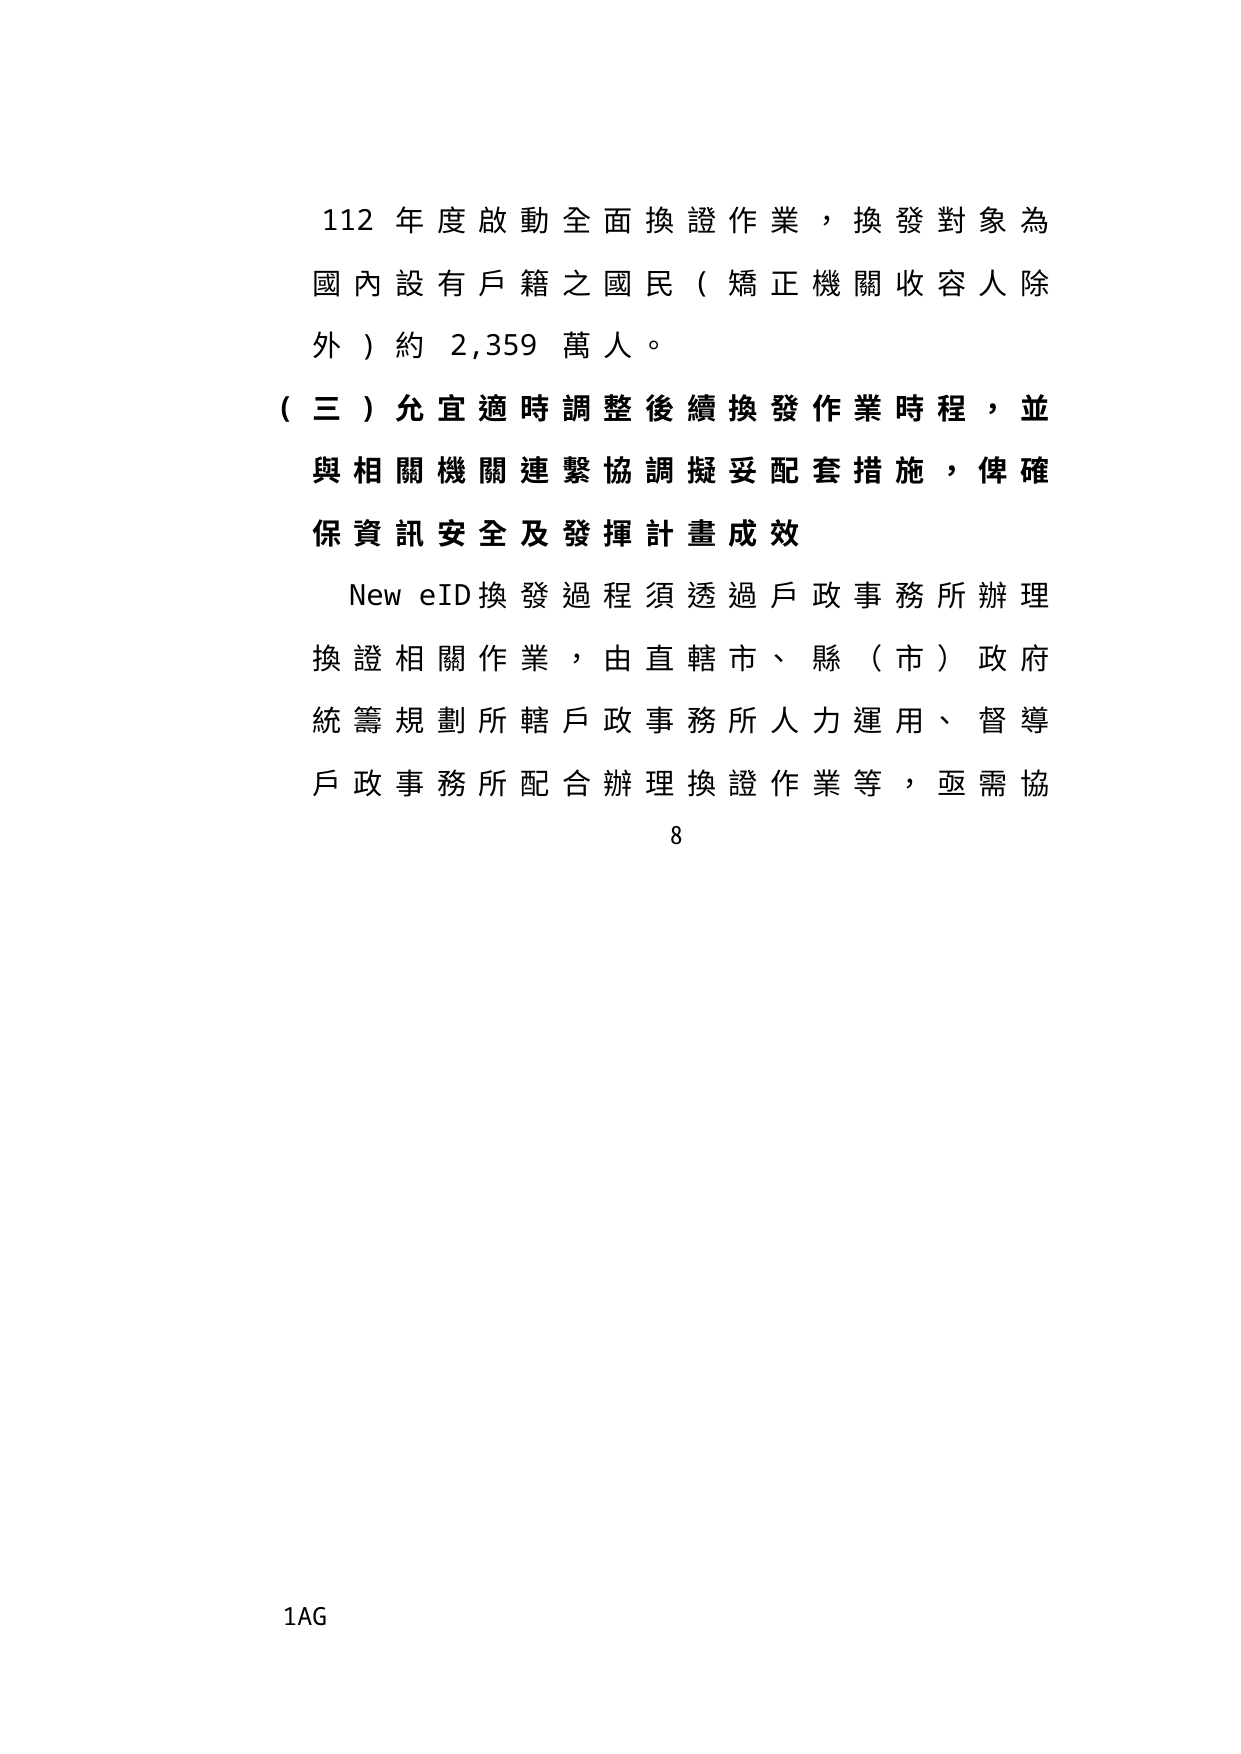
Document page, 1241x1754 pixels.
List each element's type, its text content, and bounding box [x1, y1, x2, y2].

text 112年度啟動全面換證作業，換發對象為國內設有戶籍之國民(矯正機關收容人除外)約2,359萬人。 [269, 177, 1056, 365]
text New eID換發過程須透過戶政事務所辦理換證相關作業，由直轄市、縣（市）政府統籌規劃所轄戶政事務所人力運用、督導戶政事務所配合辦理換證作業等，亟需協調中央與地方配合辦理。另依據New eID之基礎架構，係以New eID串連政府所有服務，透過政府骨幹網路(T-Road)，憑證支援包括健保與社福、育兒津貼、通信傳播、就學與教學、貿易與產業、國民年金、生前契約、車駕籍資料、交通監理、護照簽證、公投連署、防災資料、工商登記、不動產交易、稅務與通關及勞保等服務，勢必將增加各相關單位及外界之資訊使用介面，故為降低資安疑慮，並發揮預定成效，允宜加強與相關機關連繫協調擬妥配套措施。 [269, 552, 1056, 802]
text (三)允宜適時調整後續換發作業時程，並與相關機關連繫協調擬妥配套措施，俾確保資訊安全及發揮計畫成效 [240, 365, 1056, 552]
